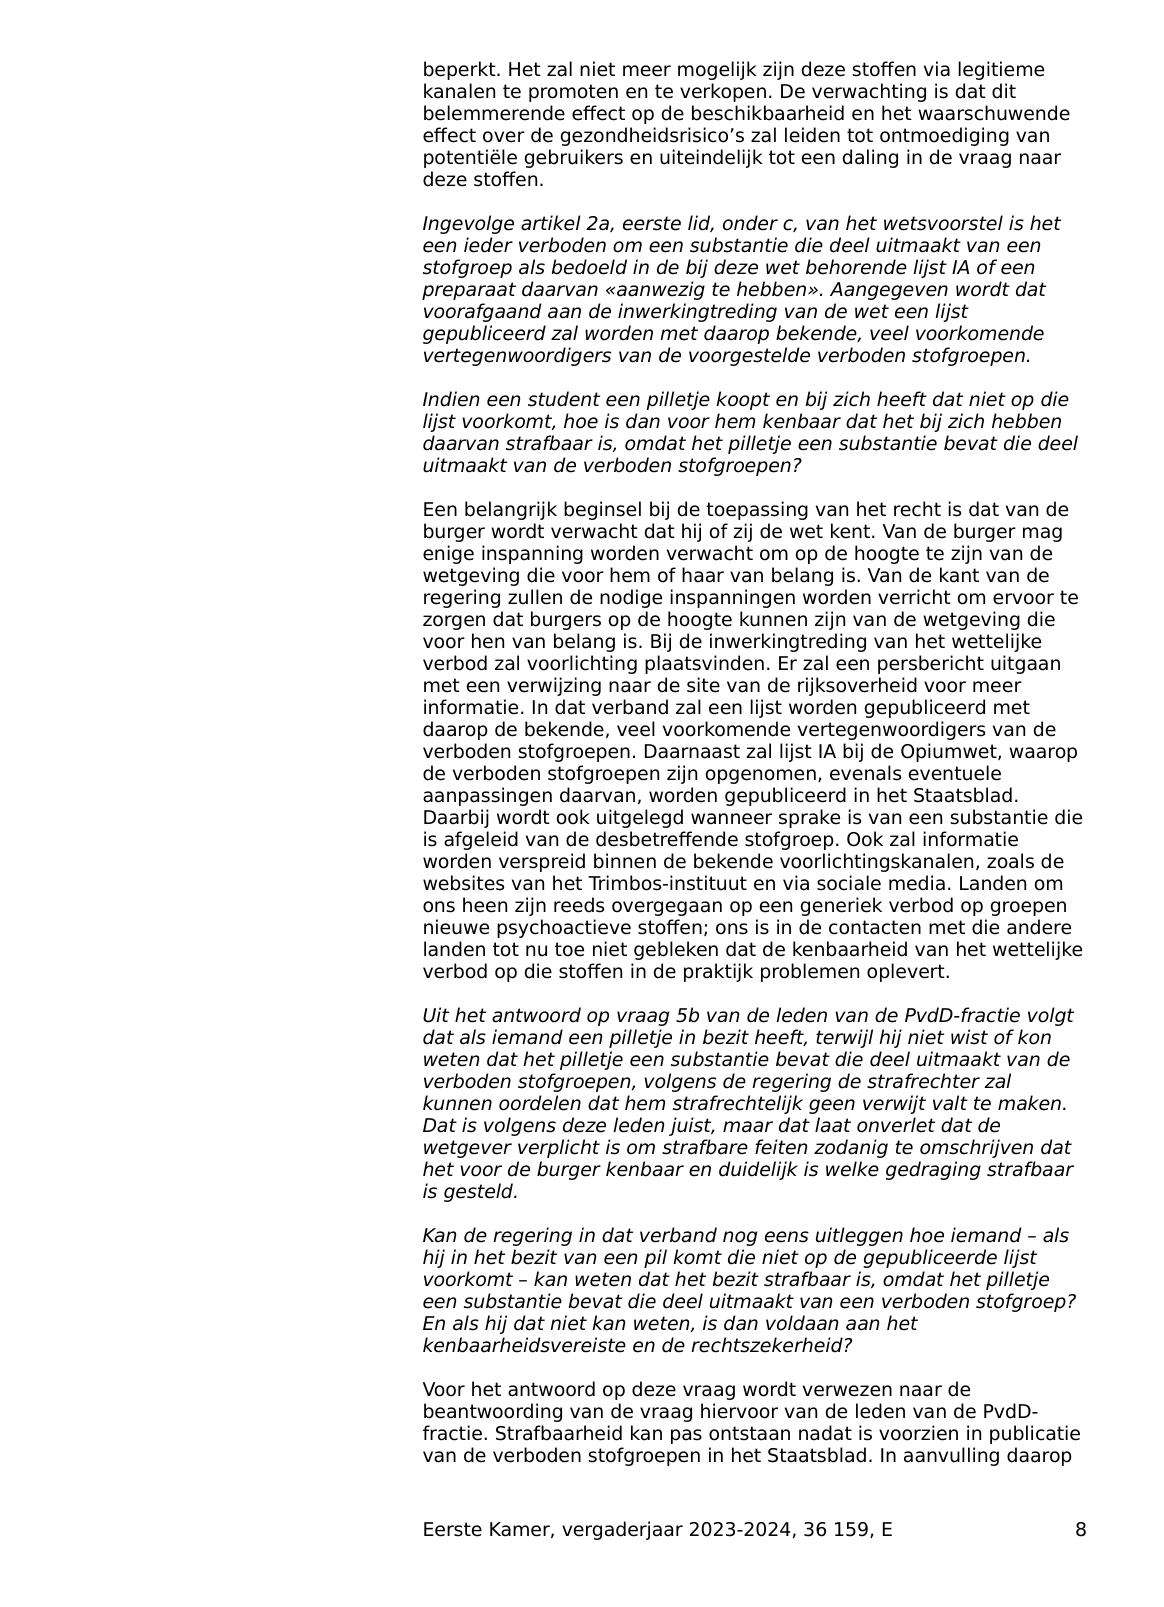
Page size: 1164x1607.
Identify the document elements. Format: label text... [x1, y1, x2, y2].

text Uit het antwoord op vraag 5b van de leden van de PvdD-fractie volgt dat als iemand een pilletje in bezit heeft, terwijl hij niet wist of kon weten dat het pilletje een substantie bevat die deel uitmaakt van de verboden stofgroepen, volgens de regering de strafrechter zal kunnen oordelen dat hem strafrechtelijk geen verwijt valt te maken. Dat is volgens deze leden juist, maar dat laat onverlet dat de wetgever verplicht is om strafbare feiten zodanig te omschrijven dat het voor de burger kenbaar en duidelijk is welke gedraging strafbaar is gesteld. [422, 1005, 1087, 1203]
text Indien een student een pilletje koopt en bij zich heeft dat niet op die lijst voorkomt, hoe is dan voor hem kenbaar dat het bij zich hebben daarvan strafbaar is, omdat het pilletje een substantie bevat die deel uitmaakt van de verboden stofgroepen? [422, 389, 1087, 477]
text Ingevolge artikel 2a, eerste lid, onder c, van het wetsvoorstel is het een ieder verboden om een substantie die deel uitmaakt van een stofgroep als bedoeld in de bij deze wet behorende lijst IA of een preparaat daarvan «aanwezig te hebben». Aangegeven wordt dat voorafgaand aan de inwerkingtreding van de wet een lijst gepubliceerd zal worden met daarop bekende, veel voorkomende vertegenwoordigers van de voorgestelde verboden stofgroepen. [422, 213, 1087, 367]
text Een belangrijk beginsel bij de toepassing van het recht is dat van de burger wordt verwacht dat hij of zij de wet kent. Van de burger mag enige inspanning worden verwacht om op de hoogte te zijn van de wetgeving die voor hem of haar van belang is. Van de kant van de regering zullen de nodige inspanningen worden verricht om ervoor te zorgen dat burgers op de hoogte kunnen zijn van de wetgeving die voor hen van belang is. Bij de inwerkingtreding van het wettelijke verbod zal voorlichting plaatsvinden. Er zal een persbericht uitgaan met een verwijzing naar de site van de rijksoverheid voor meer informatie. In dat verband zal een lijst worden gepubliceerd met daarop de bekende, veel voorkomende vertegenwoordigers van de verboden stofgroepen. Daarnaast zal lijst IA bij de Opiumwet, waarop de verboden stofgroepen zijn opgenomen, evenals eventuele aanpassingen daarvan, worden gepubliceerd in het Staatsblad. Daarbij wordt ook uitgelegd wanneer sprake is van een substantie die is afgeleid van de desbetreffende stofgroep. Ook zal informatie worden verspreid binnen de bekende voorlichtingskanalen, zoals de websites van het Trimbos-instituut en via sociale media. Landen om ons heen zijn reeds overgegaan op een generiek verbod op groepen nieuwe psychoactieve stoffen; ons is in de contacten met die andere landen tot nu toe niet gebleken dat de kenbaarheid van het wettelijke verbod op die stoffen in de praktijk problemen oplevert. [422, 499, 1087, 983]
text Kan de regering in dat verband nog eens uitleggen hoe iemand – als hij in het bezit van een pil komt die niet op de gepubliceerde lijst voorkomt – kan weten dat het bezit strafbaar is, omdat het pilletje een substantie bevat die deel uitmaakt van een verboden stofgroep? En als hij dat niet kan weten, is dan voldaan aan het kenbaarheidsvereiste en de rechtszekerheid? [422, 1225, 1087, 1357]
text Voor het antwoord op deze vraag wordt verwezen naar de beantwoording van de vraag hiervoor van de leden van de PvdD-fractie. Strafbaarheid kan pas ontstaan nadat is voorzien in publicatie van de verboden stofgroepen in het Staatsblad. In aanvulling daarop [422, 1379, 1087, 1467]
text beperkt. Het zal niet meer mogelijk zijn deze stoffen via legitieme kanalen te promoten en te verkopen. De verwachting is dat dit belemmerende effect op de beschikbaarheid en het waarschuwende effect over de gezondheidsrisico’s zal leiden tot ontmoediging van potentiële gebruikers en uiteindelijk tot een daling in de vraag naar deze stoffen. [422, 59, 1087, 191]
